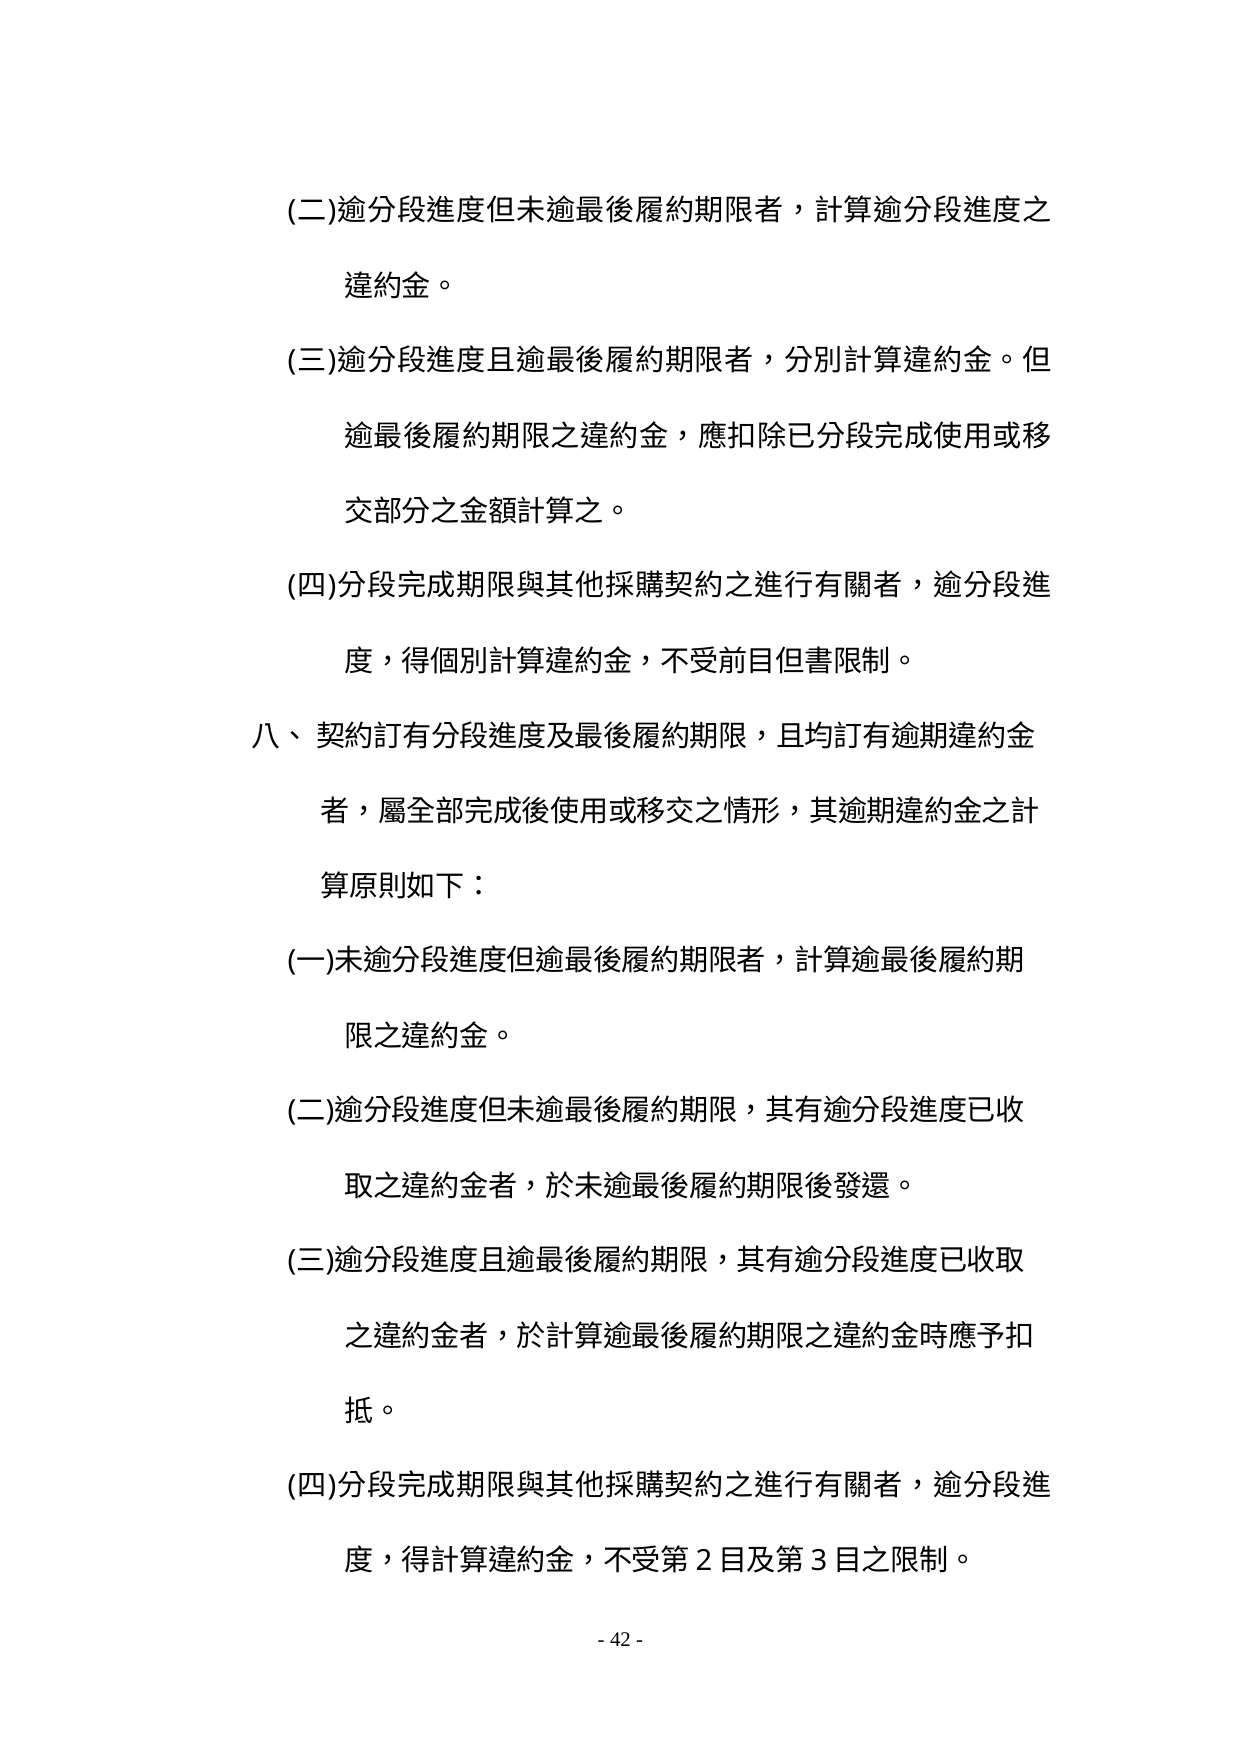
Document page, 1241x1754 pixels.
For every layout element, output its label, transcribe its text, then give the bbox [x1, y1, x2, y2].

list 契約訂有分段進度及最後履約期限，且均訂有逾期違約金者，屬全部完成後使用或移交之情形，其逾期違約金之計算原則如下： [252, 689, 1053, 914]
text (二)逾分段進度但未逾最後履約期限者，計算逾分段進度之違約金。 [287, 164, 1053, 314]
text (一)未逾分段進度但逾最後履約期限者，計算逾最後履約期限之違約金。 [287, 914, 1053, 1064]
text (三)逾分段進度且逾最後履約期限者，分別計算違約金。但逾最後履約期限之違約金，應扣除已分段完成使用或移交部分之金額計算之。 [287, 314, 1053, 539]
text (三)逾分段進度且逾最後履約期限，其有逾分段進度已收取之違約金者，於計算逾最後履約期限之違約金時應予扣抵。 [287, 1214, 1053, 1439]
text (四)分段完成期限與其他採購契約之進行有關者，逾分段進度，得個別計算違約金，不受前目但書限制。 [287, 539, 1053, 689]
text (二)逾分段進度但未逾最後履約期限，其有逾分段進度已收取之違約金者，於未逾最後履約期限後發還。 [287, 1064, 1053, 1214]
text (四)分段完成期限與其他採購契約之進行有關者，逾分段進度，得計算違約金，不受第2目及第3目之限制。 [287, 1439, 1053, 1589]
